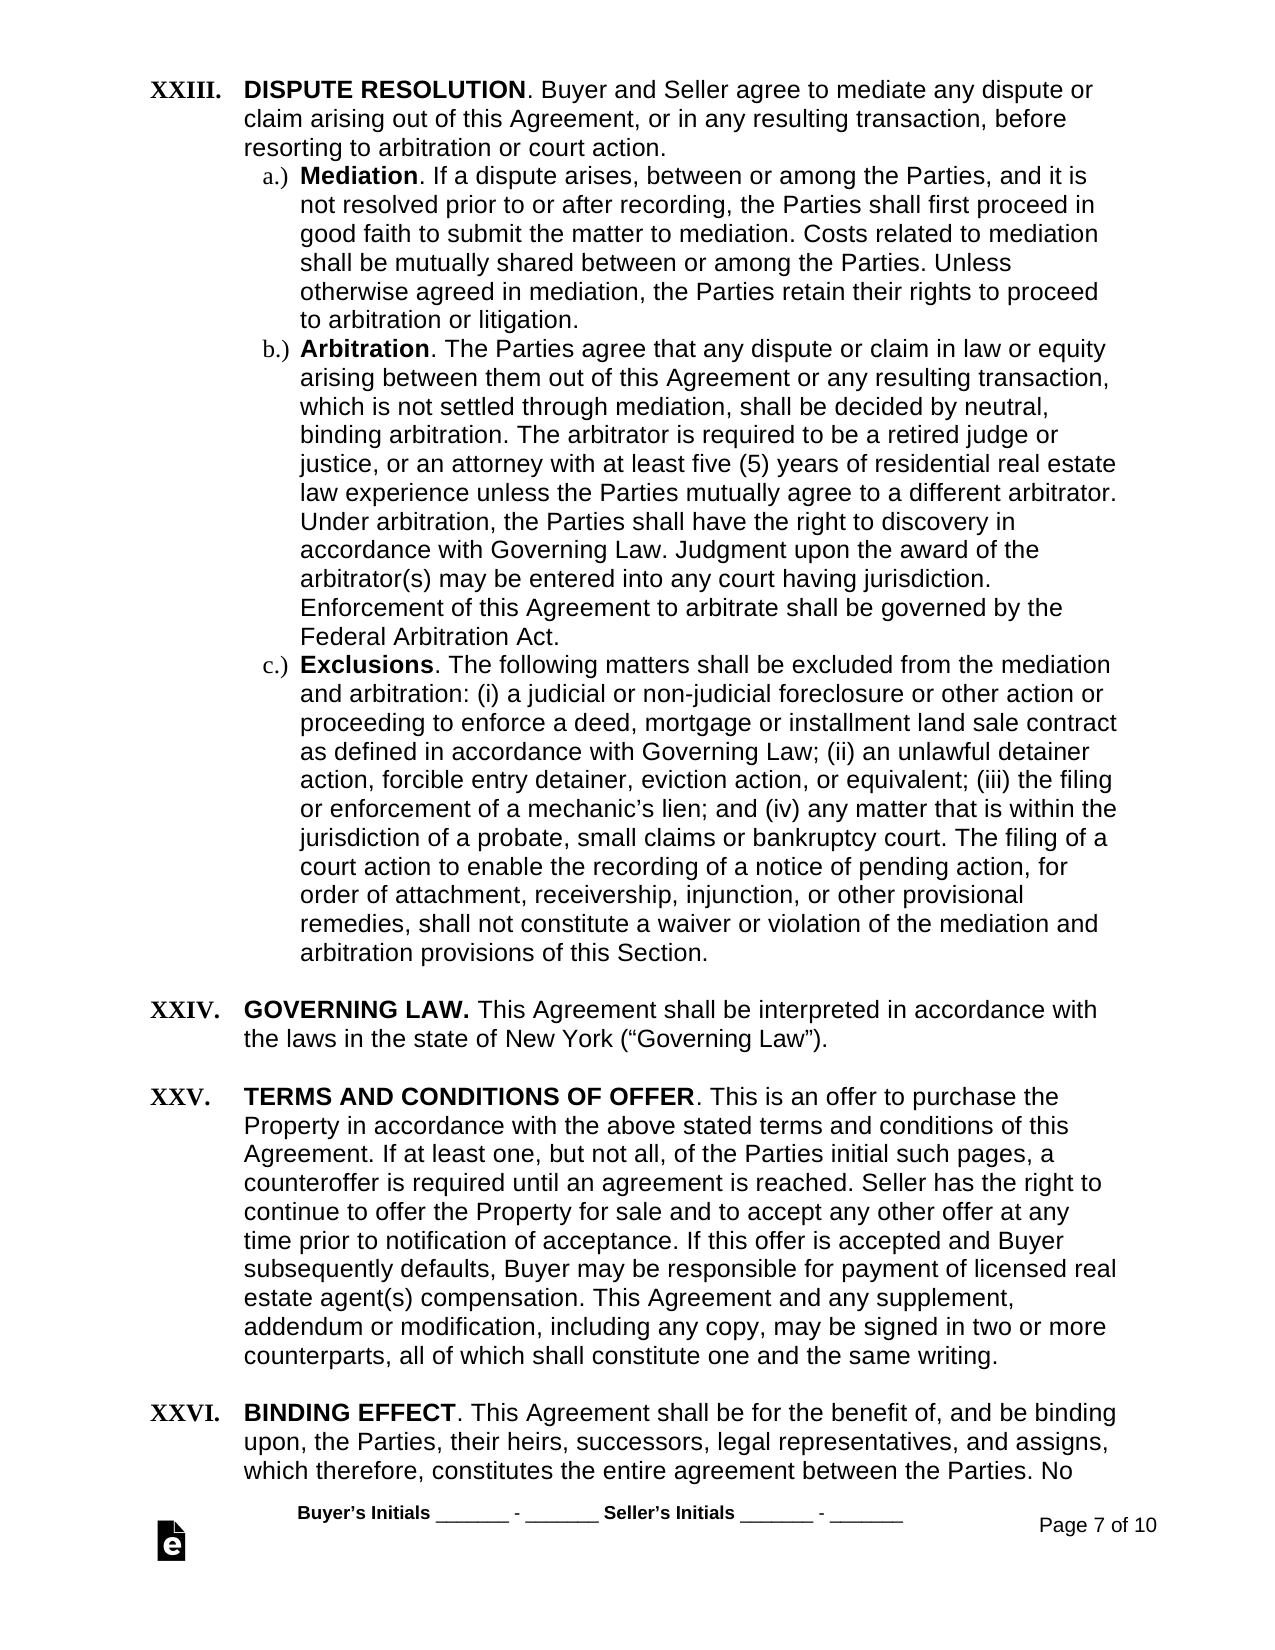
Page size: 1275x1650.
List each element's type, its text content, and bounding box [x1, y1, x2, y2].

list BINDING EFFECT. This Agreement shall be for the benefit of, and be binding upon, the Parties, their heirs, successors, legal representatives, and assigns, which therefore, constitutes the entire agreement between the Parties. No [150, 1398, 1125, 1484]
list GOVERNING LAW. This Agreement shall be interpreted in accordance with the laws in the state of New York (“Governing Law”). [150, 995, 1125, 1053]
list TERMS AND CONDITIONS OF OFFER. This is an offer to purchase the Property in accordance with the above stated terms and conditions of this Agreement. If at least one, but not all, of the Parties initial such pages, a counteroffer is required until an agreement is reached. Seller has the right to continue to offer the Property for sale and to accept any other offer at any time prior to notification of acceptance. If this offer is accepted and Buyer subsequently defaults, Buyer may be responsible for payment of licensed real estate agent(s) compensation. This Agreement and any supplement, addendum or modification, including any copy, may be signed in two or more counterparts, all of which shall constitute one and the same writing. [150, 1082, 1125, 1369]
list Exclusions. The following matters shall be excluded from the mediation and arbitration: (i) a judicial or non-judicial foreclosure or other action or proceeding to enforce a deed, mortgage or installment land sale contract as defined in accordance with Governing Law; (ii) an unlawful detainer action, forcible entry detainer, eviction action, or equivalent; (iii) the filing or enforcement of a mechanic’s lien; and (iv) any matter that is within the jurisdiction of a probate, small claims or bankruptcy court. The filing of a court action to enable the recording of a notice of pending action, for order of attachment, receivership, injunction, or other provisional remedies, shall not constitute a waiver or violation of the mediation and arbitration provisions of this Section. [262, 650, 1125, 967]
list DISPUTE RESOLUTION. Buyer and Seller agree to mediate any dispute or claim arising out of this Agreement, or in any resulting transaction, before resorting to arbitration or court action. [150, 75, 1125, 161]
list Arbitration. The Parties agree that any dispute or claim in law or equity arising between them out of this Agreement or any resulting transaction, which is not settled through mediation, shall be decided by neutral, binding arbitration. The arbitrator is required to be a retired judge or justice, or an attorney with at least five (5) years of residential real estate law experience unless the Parties mutually agree to a different arbitrator. Under arbitration, the Parties shall have the right to discovery in accordance with Governing Law. Judgment upon the award of the arbitrator(s) may be entered into any court having jurisdiction. Enforcement of this Agreement to arbitrate shall be governed by the Federal Arbitration Act. [262, 334, 1125, 650]
list Mediation. If a dispute arises, between or among the Parties, and it is not resolved prior to or after recording, the Parties shall first proceed in good faith to submit the matter to mediation. Costs related to mediation shall be mutually shared between or among the Parties. Unless otherwise agreed in mediation, the Parties retain their rights to proceed to arbitration or litigation. [262, 161, 1125, 334]
